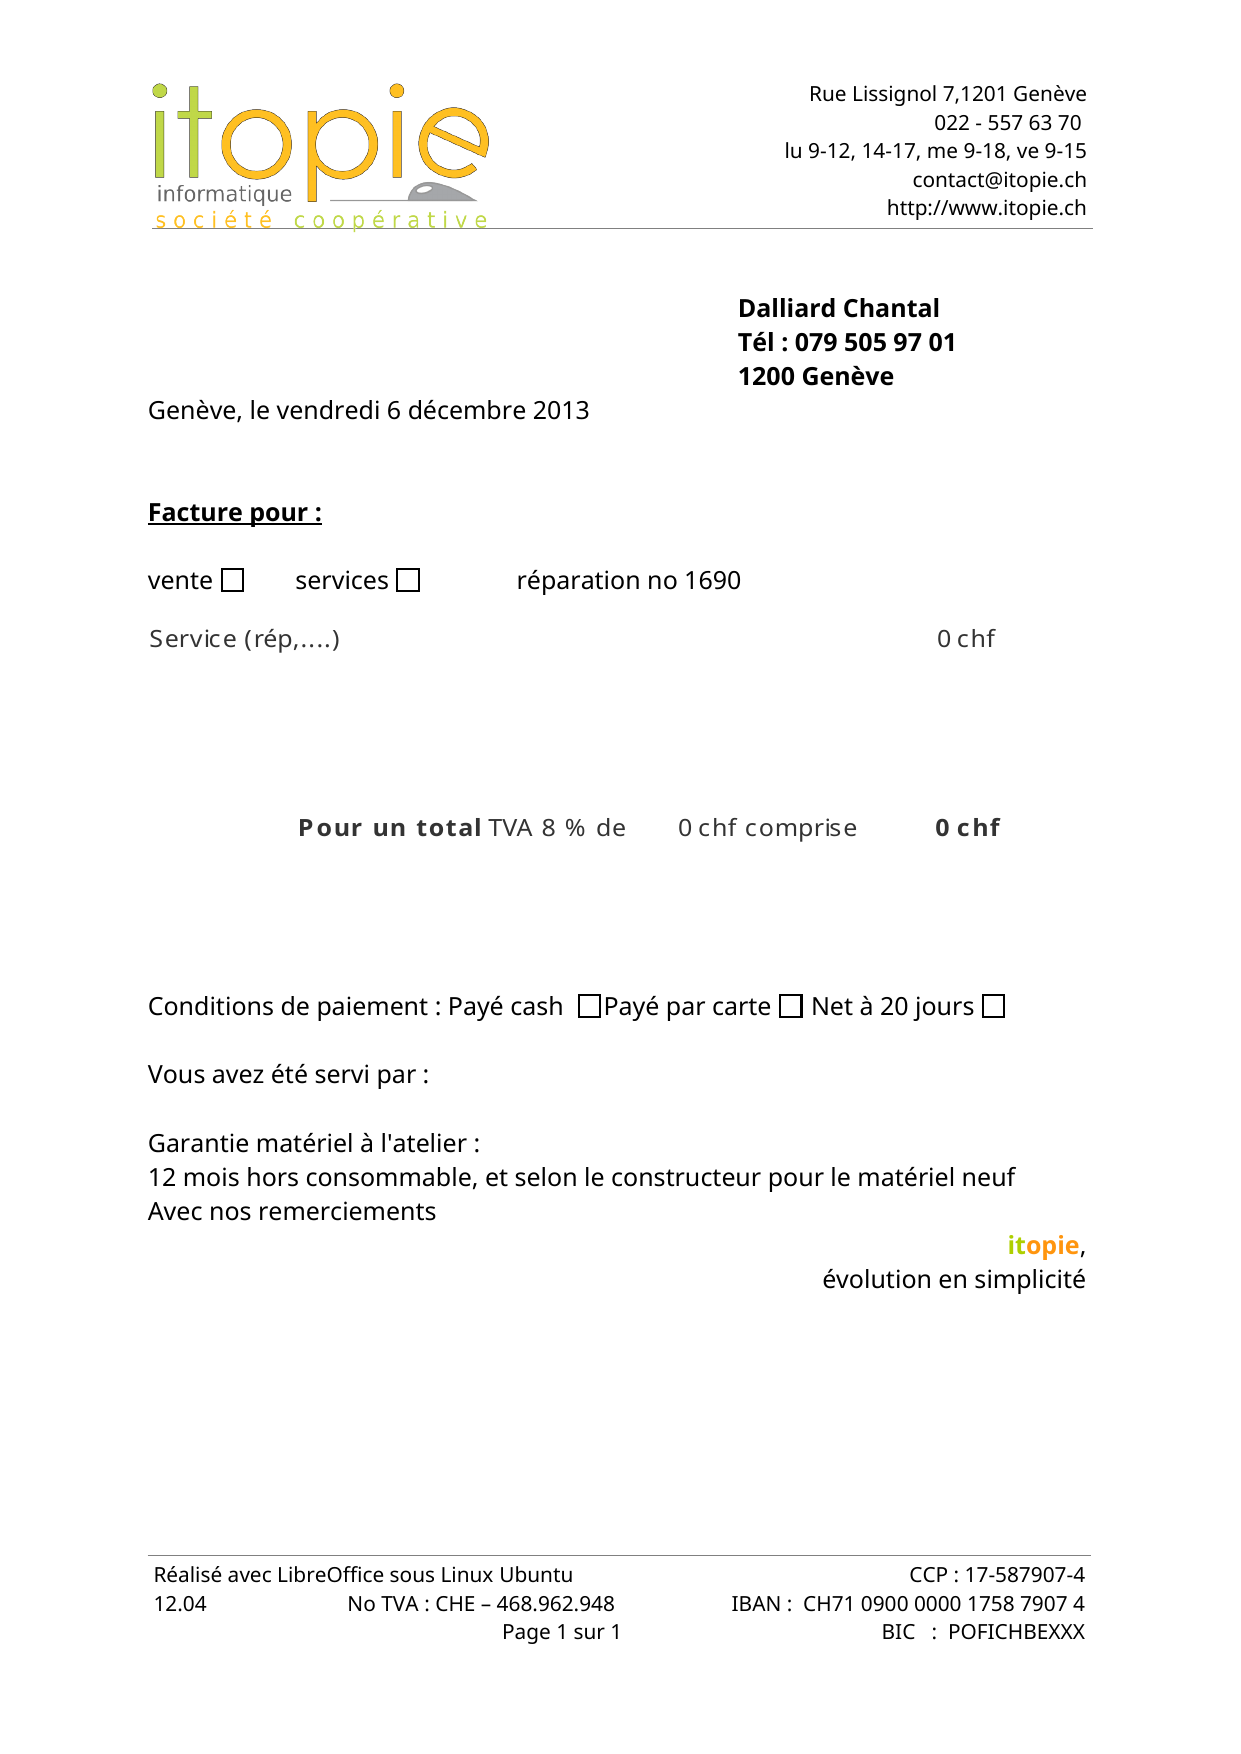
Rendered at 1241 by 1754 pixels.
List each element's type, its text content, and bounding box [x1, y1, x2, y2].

text Conditions de paiement : Payé cash Payé par carte Net à 20 jours [148, 989, 1093, 1023]
text Vous avez été servi par : [148, 1057, 1093, 1091]
text Tél : 079 505 97 01 [148, 324, 1093, 358]
text vente services réparation no 1690 [148, 563, 1093, 597]
text itopie, [148, 1227, 1093, 1262]
text 1200 Genève [148, 358, 1093, 392]
text Dalliard Chantal [148, 290, 1093, 324]
text Garantie matériel à l'atelier : [148, 1125, 1093, 1159]
picture [138, 72, 500, 244]
text Avec nos remerciements [148, 1193, 1093, 1227]
text évolution en simplicité [148, 1262, 1093, 1296]
text Facture pour : [148, 495, 1093, 529]
text Genève, le vendredi 6 décembre 2013 [148, 392, 1093, 427]
text 12 mois hors consommable, et selon le constructeur pour le matériel neuf [148, 1159, 1093, 1193]
